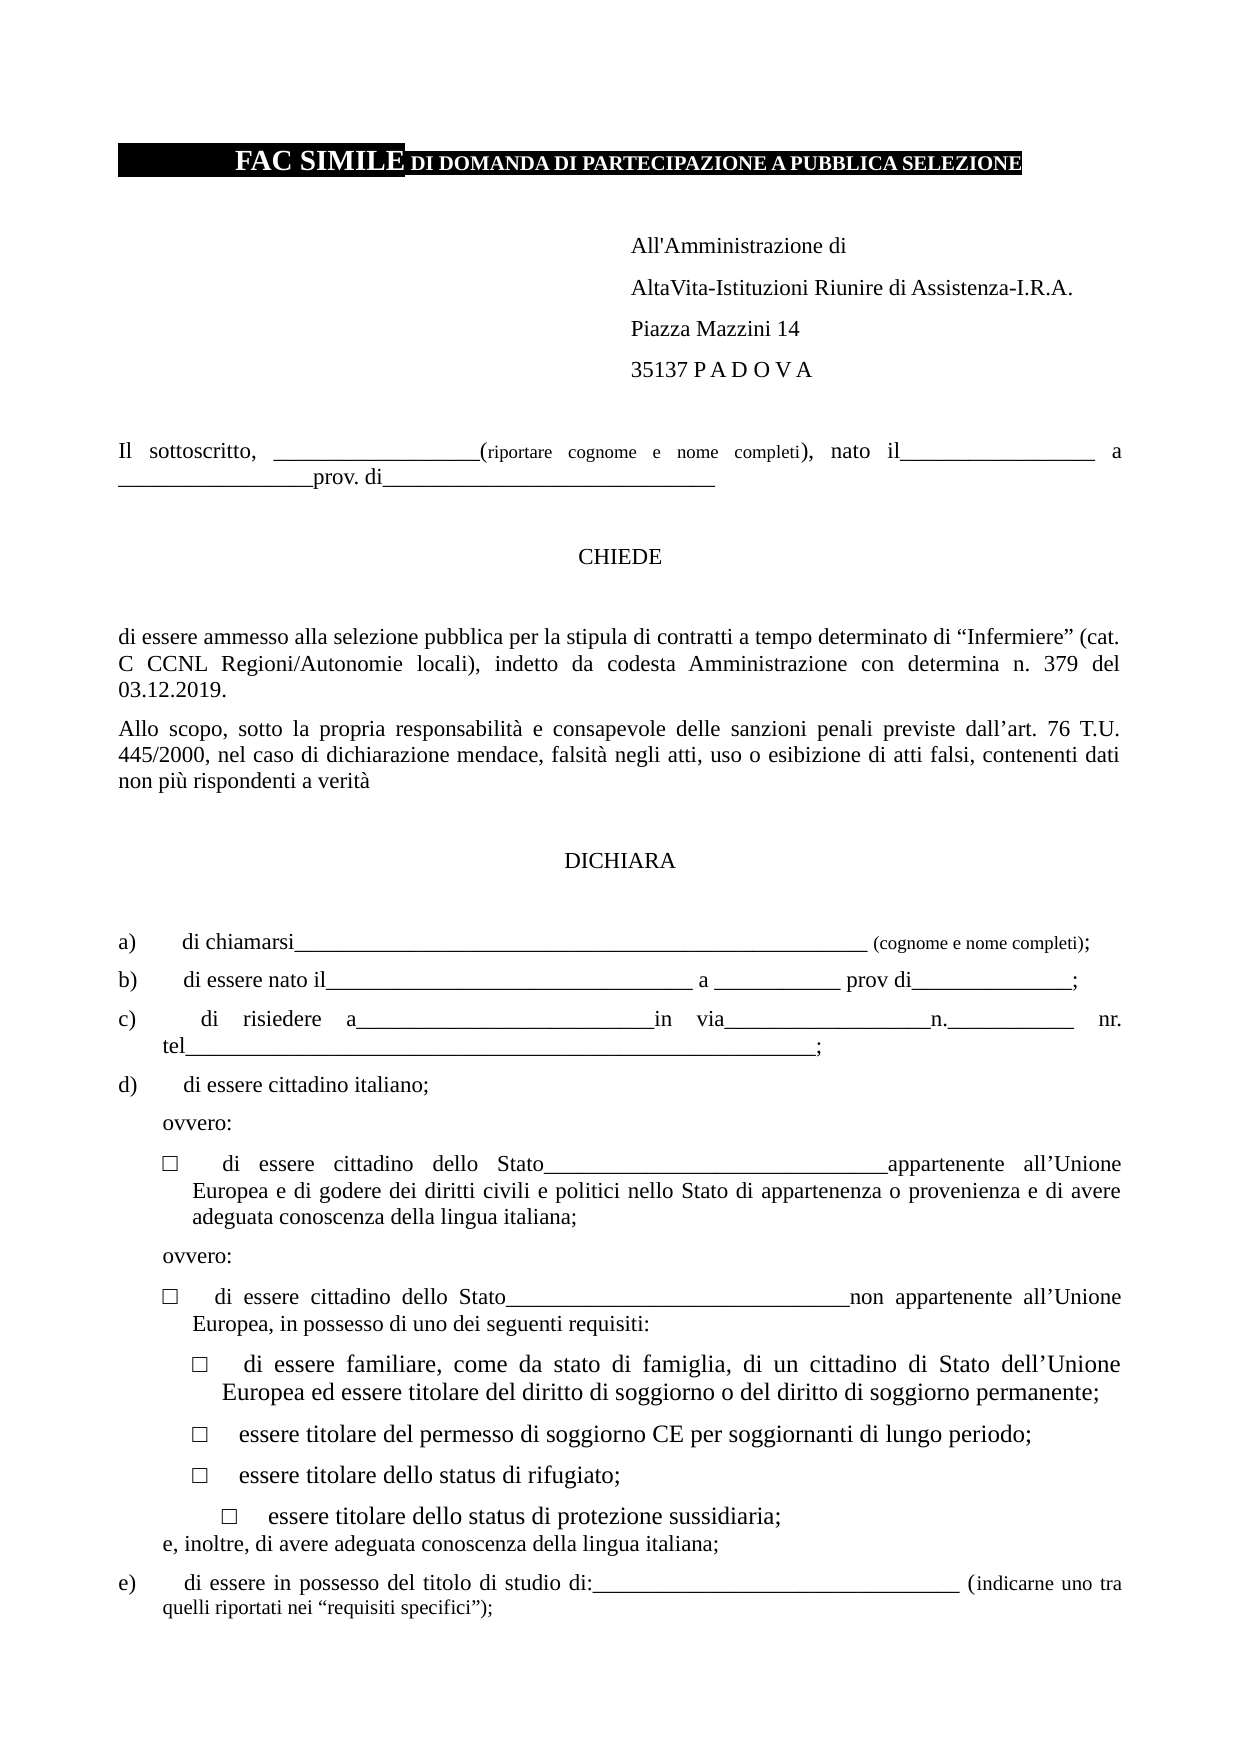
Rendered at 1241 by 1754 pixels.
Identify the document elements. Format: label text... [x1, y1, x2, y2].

text AltaVita-Istituzioni Riunire di Assistenza-I.R.A. [118, 272, 1122, 300]
text DICHIARA [118, 848, 1122, 874]
text e) di essere in possesso del titolo di studio di:________________________________ (indicarne uno tra quelli riportati nei “requisiti specifici”); [118, 1569, 1122, 1619]
text All'Amministrazione di [118, 230, 1122, 259]
text e, inoltre, di avere adeguata conoscenza della lingua italiana; [162, 1530, 1122, 1556]
text b) di essere nato il________________________________ a ___________ prov di______________; [118, 967, 1122, 993]
text □ di essere familiare, come da stato di famiglia, di un cittadino di Stato dell’Unione Europea ed essere titolare del diritto di soggiorno o del diritto di soggiorno permanente; [192, 1349, 1122, 1406]
text d) di essere cittadino italiano; [118, 1071, 1122, 1097]
text □ di essere cittadino dello Stato______________________________appartenente all’Unione Europea e di godere dei diritti civili e politici nello Stato di appartenenza o provenienza e di avere adeguata conoscenza della lingua italiana; [162, 1148, 1122, 1230]
text □ essere titolare del permesso di soggiorno CE per soggiornanti di lungo periodo; [192, 1419, 1122, 1447]
text c) di risiedere a__________________________in via__________________n.___________ nr. tel_______________________________________________________; [118, 1005, 1122, 1058]
text □ di essere cittadino dello Stato______________________________non appartenente all’Unione Europea, in possesso di uno dei seguenti requisiti: [162, 1281, 1122, 1336]
text ovvero: [162, 1242, 1122, 1269]
subtitle FAC SIMILE DI DOMANDA DI PARTECIPAZIONE A PUBBLICA SELEZIONE [118, 143, 1122, 177]
text □ essere titolare dello status di rifugiato; [192, 1460, 1122, 1489]
text Allo scopo, sotto la propria responsabilità e consapevole delle sanzioni penali previste dall’art. 76 T.U. 445/2000, nel caso di dichiarazione mendace, falsità negli atti, uso o esibizione di atti falsi, contenenti dati non più rispondenti a verità [118, 715, 1122, 794]
text ovvero: [162, 1109, 1122, 1136]
text Piazza Mazzini 14 [118, 313, 1122, 342]
text a) di chiamarsi__________________________________________________ (cognome e nome completi); [118, 928, 1122, 954]
text CHIEDE [118, 543, 1122, 569]
text di essere ammesso alla selezione pubblica per la stipula di contratti a tempo determinato di “Infermiere” (cat. C CCNL Regioni/Autonomie locali), indetto da codesta Amministrazione con determina n. 379 del 03.12.2019. [118, 623, 1122, 702]
text 35137 P A D O V A [118, 354, 1122, 383]
text Il sottoscritto, __________________(riportare cognome e nome completi), nato il_________________ a _________________prov. di_____________________________ [118, 437, 1122, 489]
text □ essere titolare dello status di protezione sussidiaria; [222, 1501, 1122, 1530]
